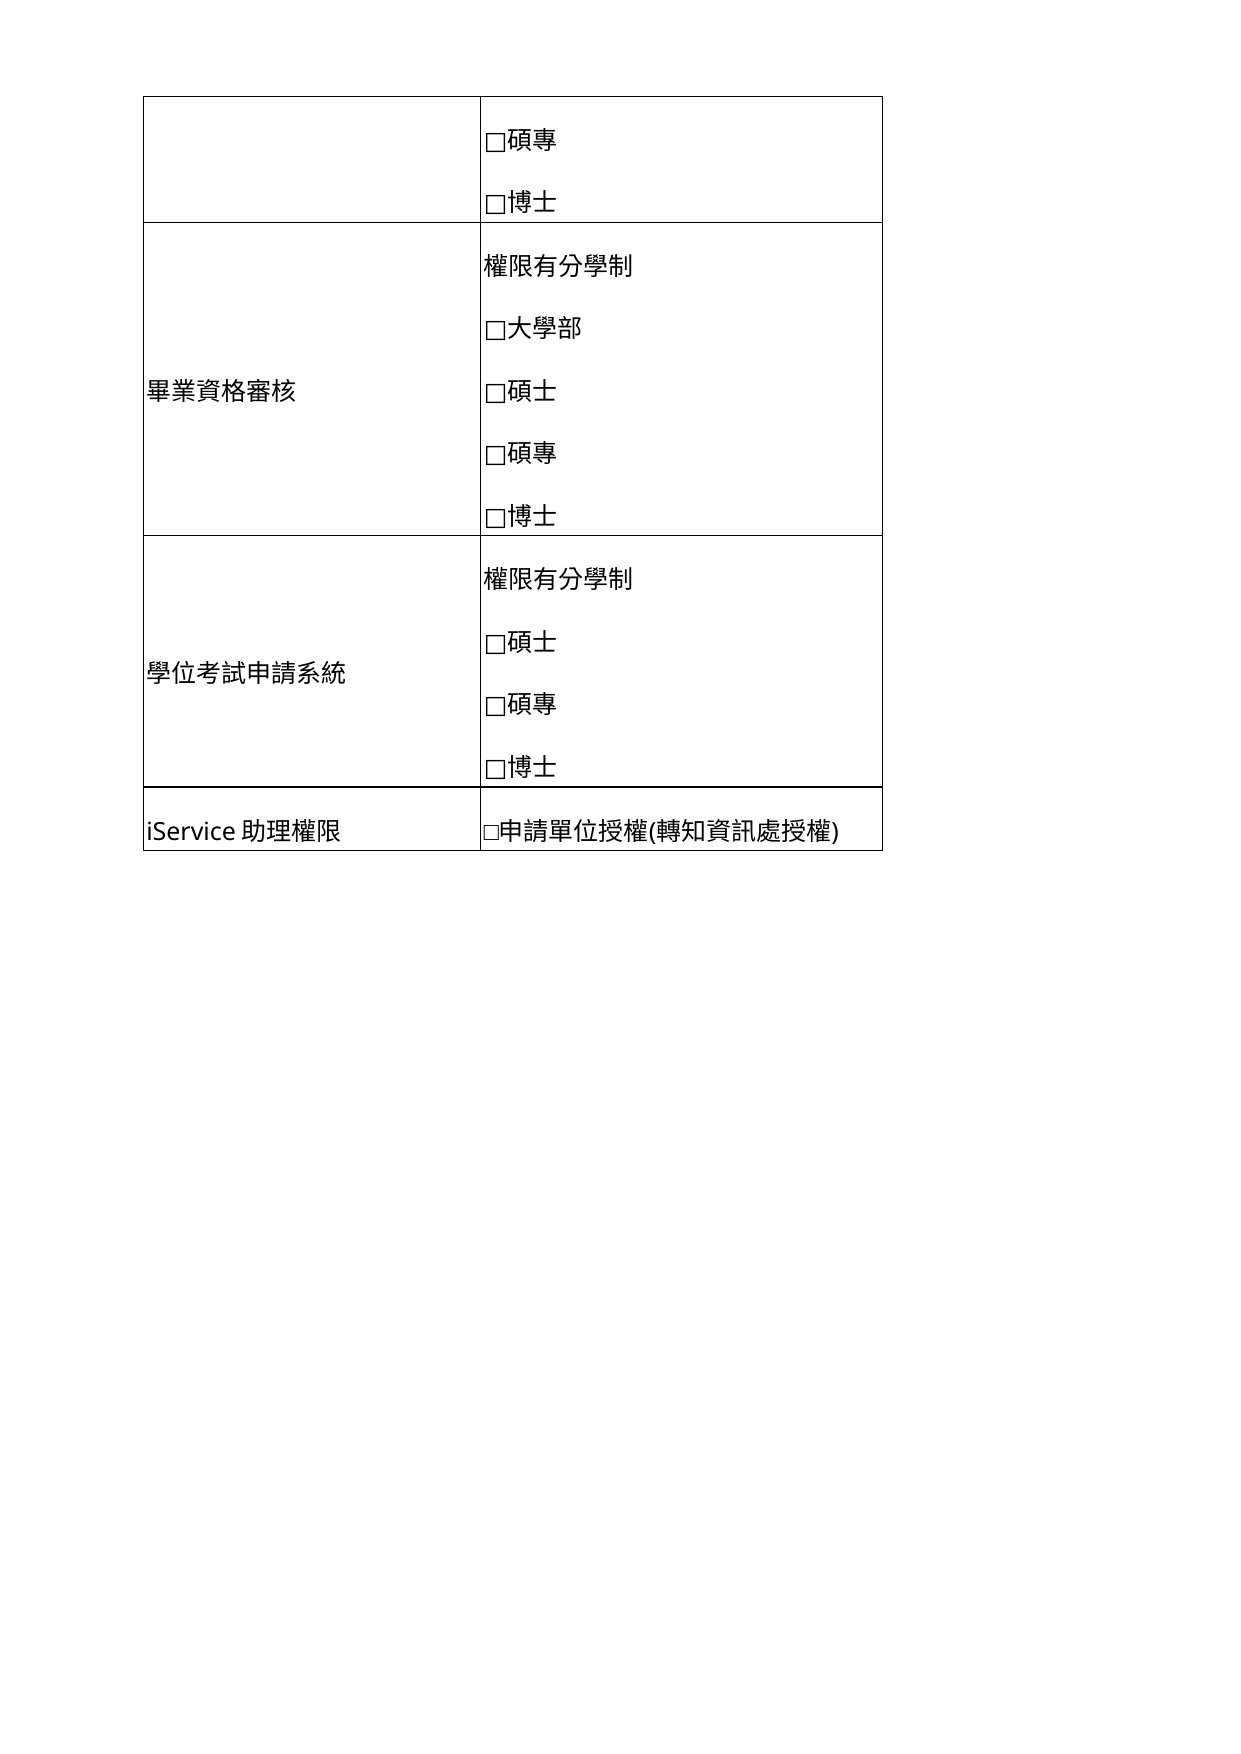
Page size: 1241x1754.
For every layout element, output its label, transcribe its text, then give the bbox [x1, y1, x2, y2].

table_cell 學位考試申請系統 [144, 536, 480, 786]
table_cell 權限有分學制 □大學部 □碩士 □碩專 □博士 [481, 223, 882, 535]
table_cell iService助理權限 [144, 788, 480, 850]
table_cell 權限有分學制 □碩士 □碩專 □博士 [481, 536, 882, 786]
table_cell 畢業資格審核 [144, 223, 480, 535]
table_cell □申請單位授權(轉知資訊處授權) [481, 788, 882, 850]
table_cell □碩專 □博士 [481, 97, 882, 222]
table_cell [144, 97, 480, 222]
